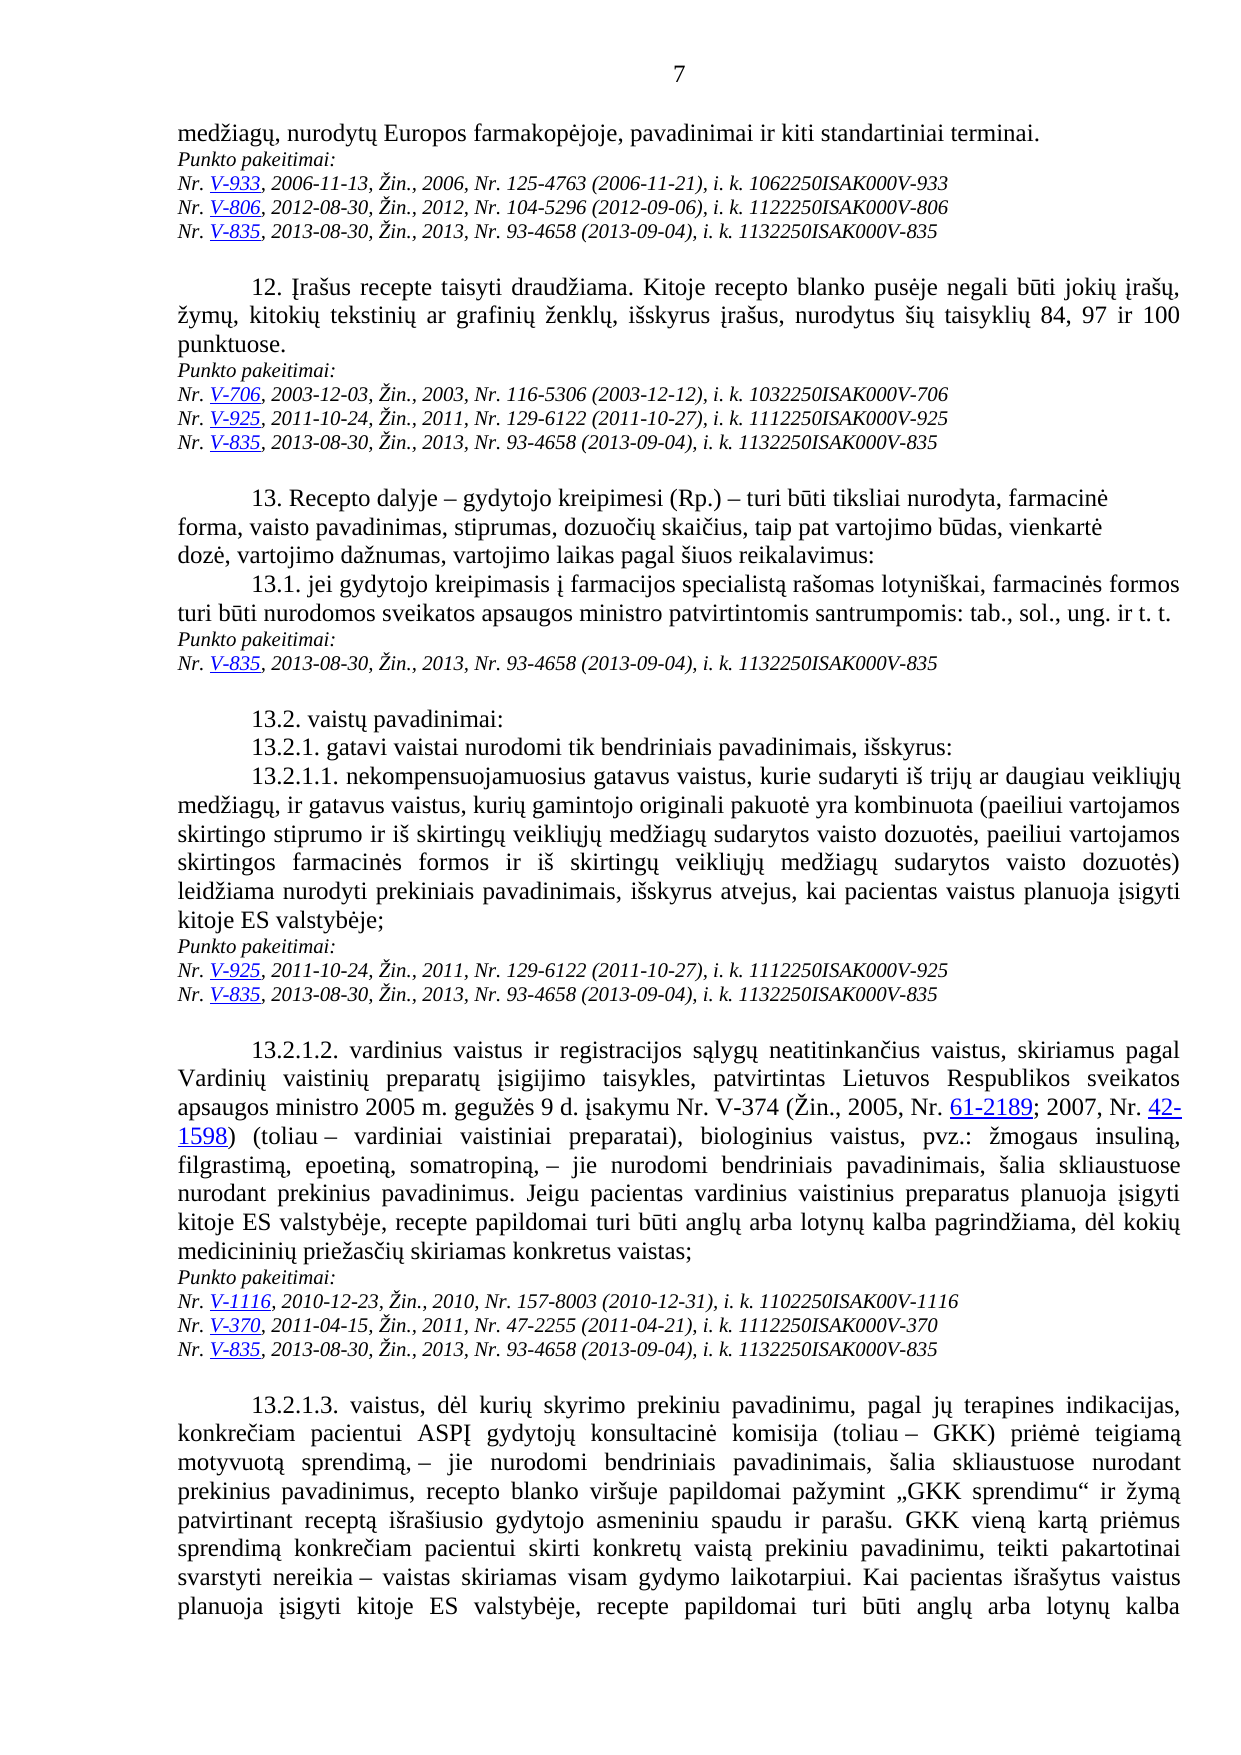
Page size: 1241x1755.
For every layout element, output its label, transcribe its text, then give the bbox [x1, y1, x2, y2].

text 13.2.1.3. vaistus, dėl kurių skyrimo prekiniu pavadinimu, pagal jų terapines indikacijas, konkrečiam pacientui ASPĮ gydytojų konsultacinė komisija (toliau – GKK) priėmė teigiamą motyvuotą sprendimą, – jie nurodomi bendriniais pavadinimais, šalia skliaustuose nurodant prekinius pavadinimus, recepto blanko viršuje papildomai pažymint „GKK sprendimu“ ir žymą patvirtinant receptą išrašiusio gydytojo asmeniniu spaudu ir parašu. GKK vieną kartą priėmus sprendimą konkrečiam pacientui skirti konkretų vaistą prekiniu pavadinimu, teikti pakartotinai svarstyti nereikia – vaistas skiriamas visam gydymo laikotarpiui. Kai pacientas išrašytus vaistus planuoja įsigyti kitoje ES valstybėje, recepte papildomai turi būti anglų arba lotynų kalba [177, 1390, 1181, 1620]
text Nr. V-835, 2013-08-30, Žin., 2013, Nr. 93-4658 (2013-09-04), i. k. 1132250ISAK000V-835 [177, 982, 1181, 1006]
text Punkto pakeitimai: [177, 627, 1181, 651]
text 12. Įrašus recepte taisyti draudžiama. Kitoje recepto blanko pusėje negali būti jokių įrašų, žymų, kitokių tekstinių ar grafinių ženklų, išskyrus įrašus, nurodytus šių taisyklių 84, 97 ir 100 punktuose. [177, 272, 1181, 358]
text Nr. V-835, 2013-08-30, Žin., 2013, Nr. 93-4658 (2013-09-04), i. k. 1132250ISAK000V-835 [177, 219, 1181, 243]
text 13.2. vaistų pavadinimai: [177, 704, 1181, 732]
text Nr. V-925, 2011-10-24, Žin., 2011, Nr. 129-6122 (2011-10-27), i. k. 1112250ISAK000V-925 [177, 958, 1181, 982]
text Nr. V-806, 2012-08-30, Žin., 2012, Nr. 104-5296 (2012-09-06), i. k. 1122250ISAK000V-806 [177, 195, 1181, 219]
text Nr. V-1116, 2010-12-23, Žin., 2010, Nr. 157-8003 (2010-12-31), i. k. 1102250ISAK00V-1116 [177, 1289, 1181, 1313]
text Nr. V-370, 2011-04-15, Žin., 2011, Nr. 47-2255 (2011-04-21), i. k. 1112250ISAK000V-370 [177, 1313, 1181, 1337]
text 13.2.1.1. nekompensuojamuosius gatavus vaistus, kurie sudaryti iš trijų ar daugiau veikliųjų medžiagų, ir gatavus vaistus, kurių gamintojo originali pakuotė yra kombinuota (paeiliui vartojamos skirtingo stiprumo ir iš skirtingų veikliųjų medžiagų sudarytos vaisto dozuotės, paeiliui vartojamos skirtingos farmacinės formos ir iš skirtingų veikliųjų medžiagų sudarytos vaisto dozuotės) leidžiama nurodyti prekiniais pavadinimais, išskyrus atvejus, kai pacientas vaistus planuoja įsigyti kitoje ES valstybėje; [177, 761, 1181, 934]
text Nr. V-706, 2003-12-03, Žin., 2003, Nr. 116-5306 (2003-12-12), i. k. 1032250ISAK000V-706 [177, 382, 1181, 406]
text 13.2.1.2. vardinius vaistus ir registracijos sąlygų neatitinkančius vaistus, skiriamus pagal Vardinių vaistinių preparatų įsigijimo taisykles, patvirtintas Lietuvos Respublikos sveikatos apsaugos ministro 2005 m. gegužės 9 d. įsakymu Nr. V-374 (Žin., 2005, Nr. 61-2189; 2007, Nr. 42-1598) (toliau – vardiniai vaistiniai preparatai), biologinius vaistus, pvz.: žmogaus insuliną, filgrastimą, epoetiną, somatropiną, – jie nurodomi bendriniais pavadinimais, šalia skliaustuose nurodant prekinius pavadinimus. Jeigu pacientas vardinius vaistinius preparatus planuoja įsigyti kitoje ES valstybėje, recepte papildomai turi būti anglų arba lotynų kalba pagrindžiama, dėl kokių medicininių priežasčių skiriamas konkretus vaistas; [177, 1035, 1181, 1265]
text Nr. V-835, 2013-08-30, Žin., 2013, Nr. 93-4658 (2013-09-04), i. k. 1132250ISAK000V-835 [177, 651, 1181, 675]
text 13.2.1. gatavi vaistai nurodomi tik bendriniais pavadinimais, išskyrus: [177, 732, 1181, 761]
text Punkto pakeitimai: [177, 934, 1181, 958]
text Nr. V-933, 2006-11-13, Žin., 2006, Nr. 125-4763 (2006-11-21), i. k. 1062250ISAK000V-933 [177, 171, 1181, 195]
text 13.1. jei gydytojo kreipimasis į farmacijos specialistą rašomas lotyniškai, farmacinės formos turi būti nurodomos sveikatos apsaugos ministro patvirtintomis santrumpomis: tab., sol., ung. ir t. t. [177, 569, 1181, 627]
text Nr. V-835, 2013-08-30, Žin., 2013, Nr. 93-4658 (2013-09-04), i. k. 1132250ISAK000V-835 [177, 430, 1181, 454]
text Punkto pakeitimai: [177, 147, 1181, 171]
text Nr. V-925, 2011-10-24, Žin., 2011, Nr. 129-6122 (2011-10-27), i. k. 1112250ISAK000V-925 [177, 406, 1181, 430]
text Punkto pakeitimai: [177, 1265, 1181, 1289]
text Nr. V-835, 2013-08-30, Žin., 2013, Nr. 93-4658 (2013-09-04), i. k. 1132250ISAK000V-835 [177, 1337, 1181, 1361]
text Punkto pakeitimai: [177, 358, 1181, 382]
text 13. Recepto dalyje – gydytojo kreipimesi (Rp.) – turi būti tiksliai nurodyta, farmacinė forma, vaisto pavadinimas, stiprumas, dozuočių skaičius, taip pat vartojimo būdas, vienkartė dozė, vartojimo dažnumas, vartojimo laikas pagal šiuos reikalavimus: [177, 483, 1122, 569]
text medžiagų, nurodytų Europos farmakopėjoje, pavadinimai ir kiti standartiniai terminai. [177, 118, 1181, 147]
